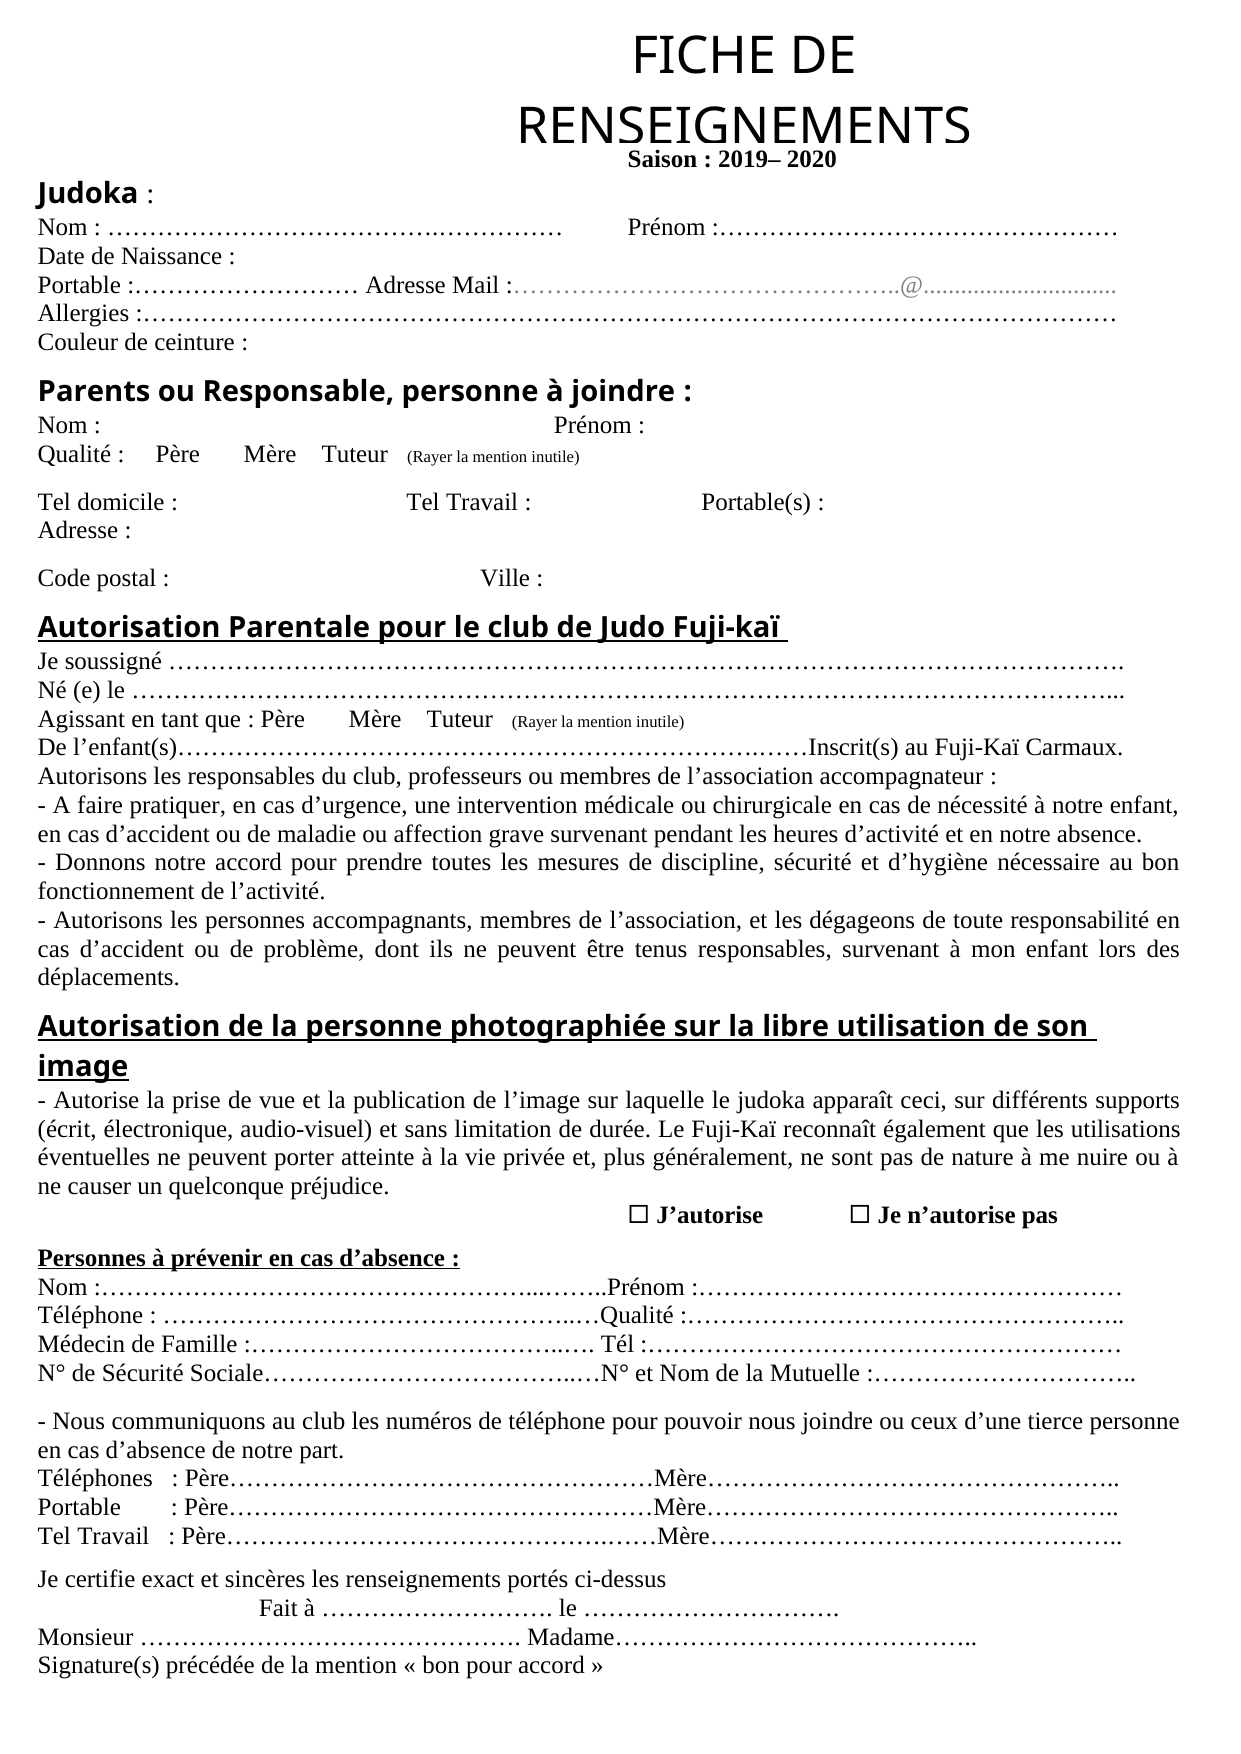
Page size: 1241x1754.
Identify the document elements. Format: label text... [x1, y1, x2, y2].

text Portable :……………………… Adresse Mail :………………………………………..@............................... [37, 270, 1181, 298]
text - Nous communiquons au club les numéros de téléphone pour pouvoir nous joindre ou ceux d’une tierce personne en cas d’absence de notre part. [37, 1406, 1181, 1463]
text Signature(s) précédée de la mention « bon pour accord » [37, 1650, 1181, 1679]
text Téléphone : …………………………………………..…Qualité :…………………………………………….. [37, 1301, 1181, 1329]
text FICHE DE RENSEIGNEMENTS [470, 17, 1017, 142]
text Téléphones : Père……………………………………………Mère………………………………………….. [37, 1463, 1181, 1492]
text Judoka : [37, 172, 1181, 212]
text Parents ou Responsable, personne à joindre : [37, 370, 1181, 410]
text Adresse : [37, 515, 1181, 544]
text Autorisation Parentale pour le club de Judo Fuji-kaï [37, 606, 1181, 646]
text Je certifie exact et sincères les renseignements portés ci-dessus [37, 1564, 1181, 1593]
text Personnes à prévenir en cas d’absence : [37, 1243, 1181, 1272]
text - Donnons notre accord pour prendre toutes les mesures de discipline, sécurité et d’hygiène nécessaire au bon fonctionnement de l’activité. [37, 847, 1181, 905]
text Date de Naissance : [37, 241, 1181, 270]
text Qualité : Père Mère Tuteur (Rayer la mention inutile) [37, 439, 1181, 467]
text Autorisation de la personne photographiée sur la libre utilisation de son image [37, 1006, 1181, 1085]
text Nom : ………………………………….…………… Prénom :………………………………………… [37, 212, 1181, 241]
text Monsieur ………………………………………. Madame…………………………………….. [37, 1622, 1181, 1650]
text Nom : Prénom : [37, 410, 1181, 439]
text - Autorise la prise de vue et la publication de l’image sur laquelle le judoka apparaît ceci, sur différents supports (écrit, électronique, audio-visuel) et sans limitation de durée. Le Fuji-Kaï reconnaît également que les utilisations éventuelles ne peuvent porter atteinte à la vie privée et, plus généralement, ne sont pas de nature à me nuire ou à ne causer un quelconque préjudice. [37, 1085, 1181, 1200]
text De l’enfant(s)…………………………………………………………….……Inscrit(s) au Fuji-Kaï Carmaux. [37, 732, 1181, 761]
text Je soussigné ……………………………………………………………………………………………………. [37, 646, 1181, 675]
text - Autorisons les personnes accompagnants, membres de l’association, et les dégageons de toute responsabilité en cas d’accident ou de problème, dont ils ne peuvent être tenus responsables, survenant à mon enfant lors des déplacements. [37, 905, 1181, 991]
text Tel domicile : Tel Travail : Portable(s) : [37, 487, 1181, 515]
text - A faire pratiquer, en cas d’urgence, une intervention médicale ou chirurgicale en cas de nécessité à notre enfant, en cas d’accident ou de maladie ou affection grave survenant pendant les heures d’activité et en notre absence. [37, 790, 1181, 847]
text Portable : Père……………………………………………Mère………………………………………….. [37, 1492, 1181, 1521]
text Allergies :……………………………………………………………………………………………………… [37, 298, 1181, 327]
text Nom :……………………………………………...……..Prénom :…………………………………………… [37, 1272, 1181, 1301]
text Couleur de ceinture : [37, 327, 1181, 356]
text Autorisons les responsables du club, professeurs ou membres de l’association accompagnateur : [37, 761, 1181, 790]
text Né (e) le ………………………………………………………………………………………………………... [37, 675, 1181, 704]
text  J’autorise  Je n’autorise pas [554, 1200, 1181, 1229]
text Saison : 2019– 2020 [37, 144, 1181, 172]
text Agissant en tant que : Père Mère Tuteur (Rayer la mention inutile) [37, 704, 1181, 732]
text Tel Travail : Père……………………………………….……Mère………………………………………….. [37, 1521, 1181, 1550]
text Code postal : Ville : [37, 563, 1181, 592]
text Médecin de Famille :………………………………..…. Tél :………………………………………………… [37, 1329, 1181, 1358]
text Fait à ………………………. le …………………………. [37, 1593, 1181, 1622]
text N° de Sécurité Sociale………………………………..…N° et Nom de la Mutuelle :………………………….. [37, 1358, 1181, 1387]
